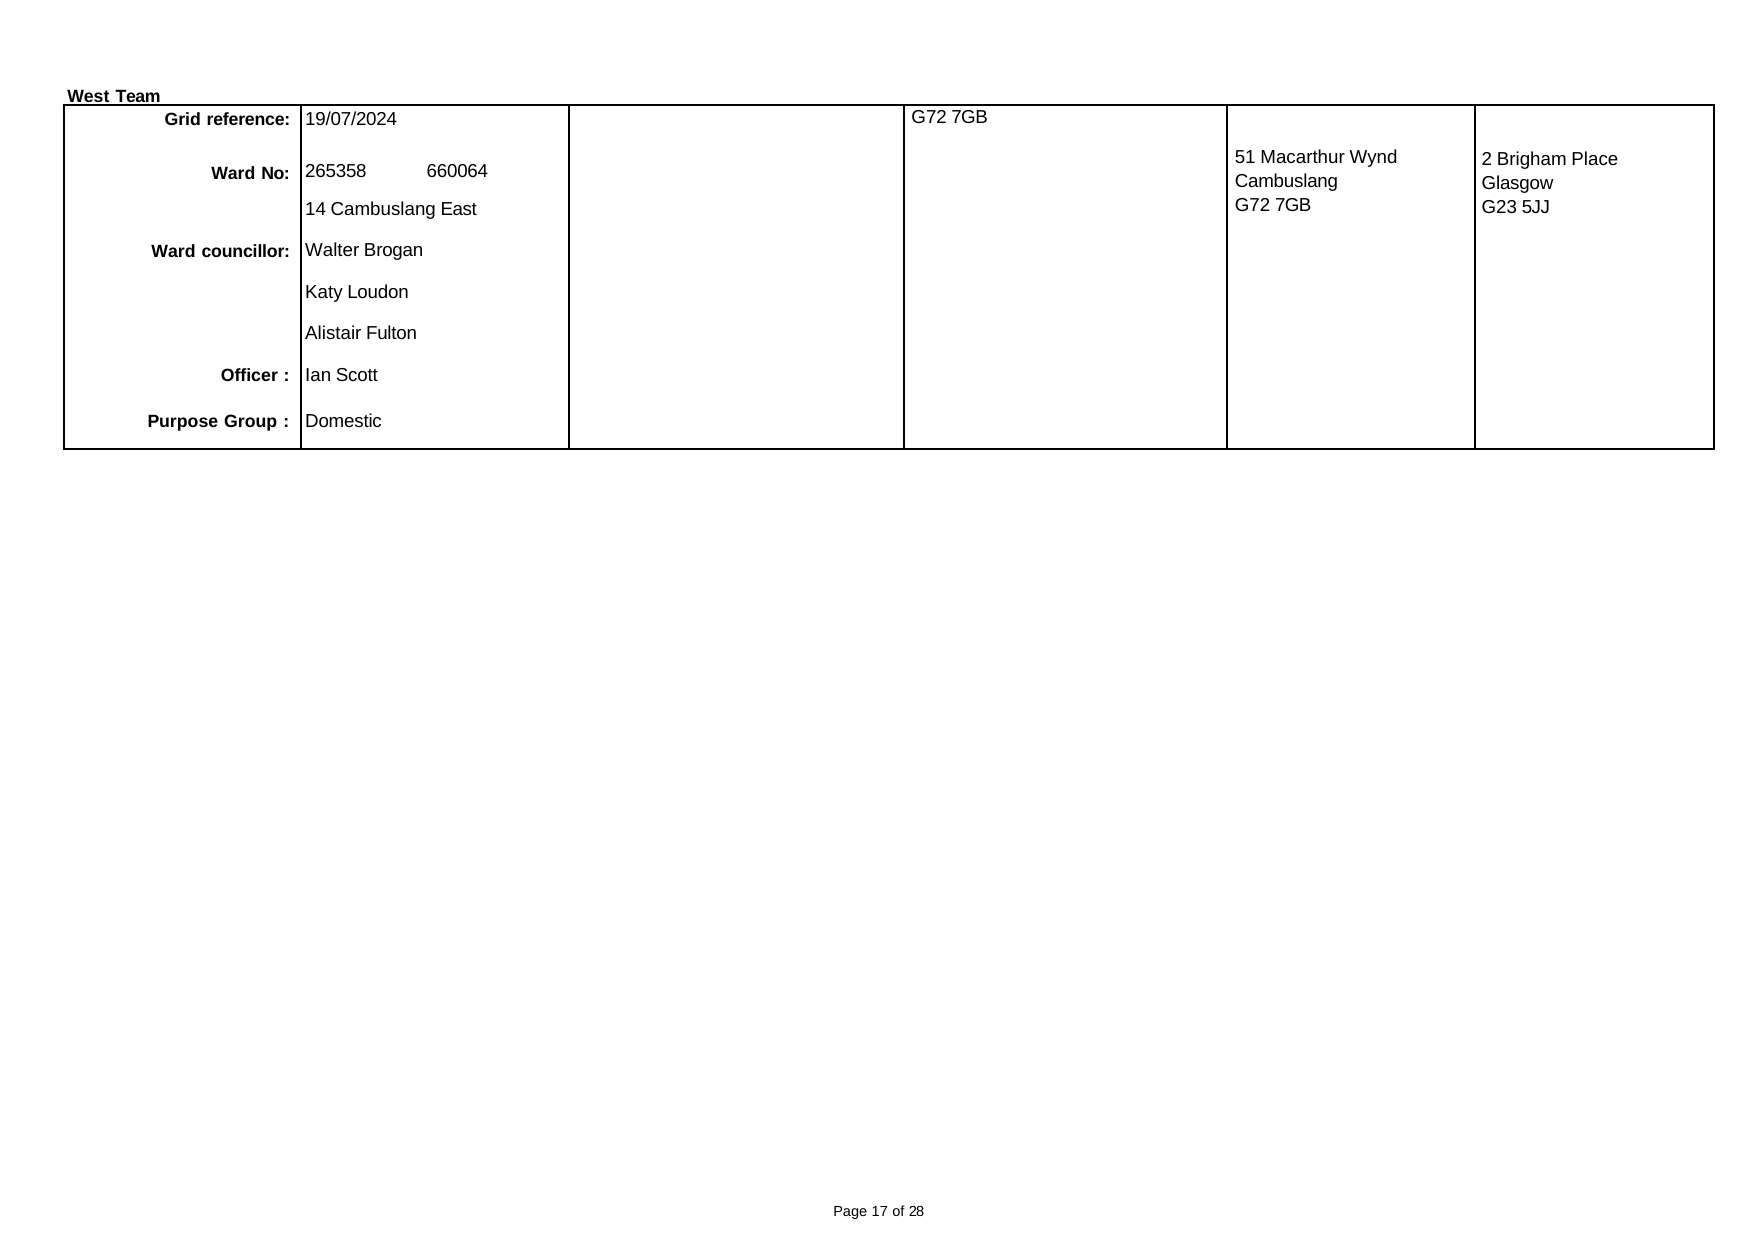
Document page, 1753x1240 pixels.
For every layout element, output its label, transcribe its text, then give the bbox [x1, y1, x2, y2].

table_cell [905, 237, 1226, 277]
table_cell [905, 319, 1226, 360]
table_cell [570, 319, 903, 360]
table_cell [905, 402, 1226, 448]
table_cell G72 7GB [905, 106, 1226, 237]
table_cell [1228, 360, 1474, 402]
table_cell 19/07/2024 265358 660064 14 Cambuslang East [302, 106, 568, 237]
table_cell [1476, 360, 1713, 402]
table_cell Grid reference: Ward No: [65, 106, 300, 237]
table_cell Purpose Group : [65, 402, 300, 448]
table_cell [570, 106, 903, 237]
table_cell [570, 278, 903, 319]
table_cell Domestic [302, 402, 568, 448]
table_cell [905, 278, 1226, 319]
table_cell [905, 360, 1226, 402]
table_cell Ward councillor: [65, 237, 300, 277]
table_cell [1476, 237, 1713, 277]
table_cell Katy Loudon [302, 278, 568, 319]
table_cell Walter Brogan [302, 237, 568, 277]
table_cell 51 Macarthur Wynd Cambuslang G72 7GB [1228, 106, 1474, 237]
table_cell [1228, 278, 1474, 319]
table_cell [1228, 402, 1474, 448]
table_cell [1228, 237, 1474, 277]
table_cell [65, 319, 300, 360]
table_cell Officer : [65, 360, 300, 402]
table_cell [65, 278, 300, 319]
table_cell [1476, 278, 1713, 319]
table_cell [1476, 319, 1713, 360]
table_cell 2 Brigham Place Glasgow G23 5JJ [1476, 106, 1713, 237]
table_cell [1228, 319, 1474, 360]
table_cell [570, 402, 903, 448]
table_cell Alistair Fulton [302, 319, 568, 360]
table_cell Ian Scott [302, 360, 568, 402]
table_cell [570, 360, 903, 402]
table_cell [1476, 402, 1713, 448]
table_cell [570, 237, 903, 277]
